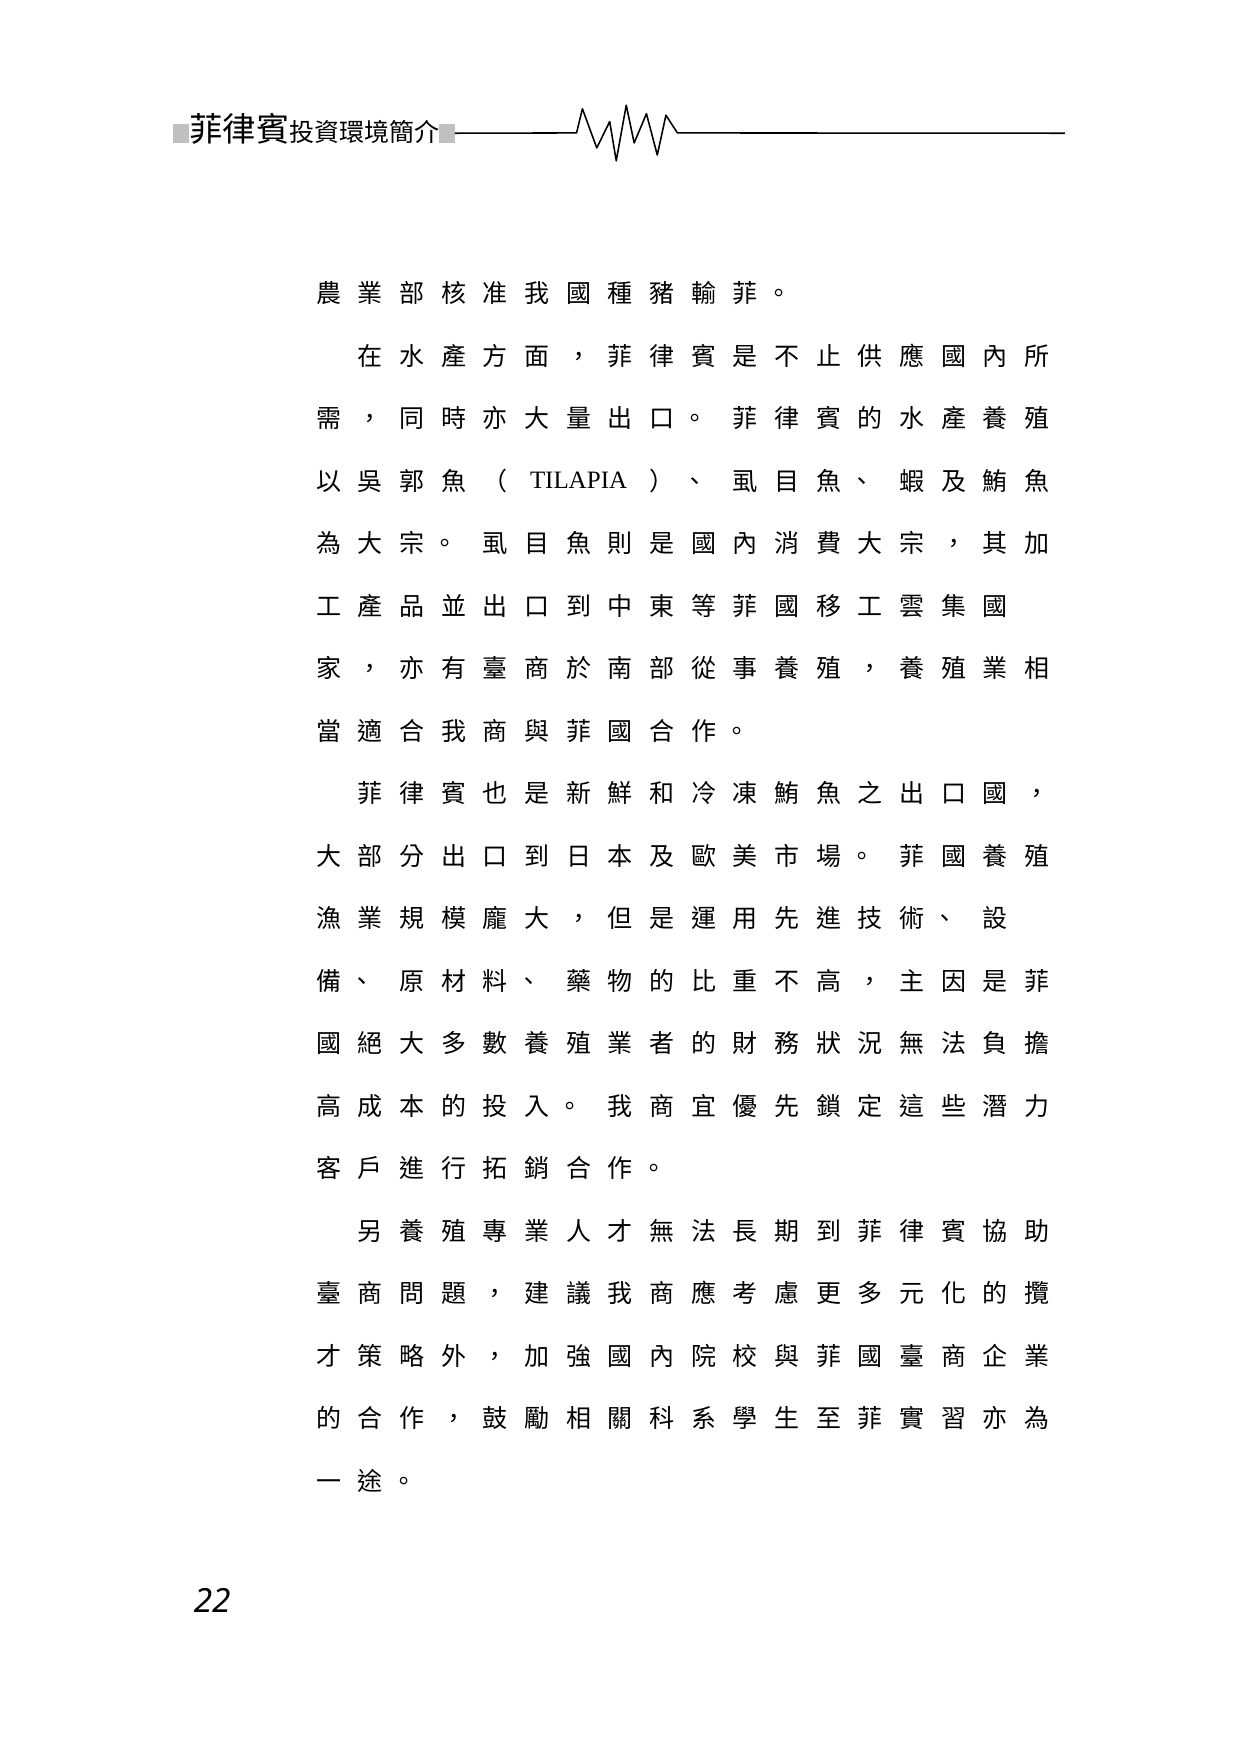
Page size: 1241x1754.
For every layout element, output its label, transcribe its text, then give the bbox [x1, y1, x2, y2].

text 菲律賓也是新鮮和冷凍鮪魚之出口國，大部分出口到日本及歐美市場。菲國養殖漁業規模龐大，但是運用先進技術、設備、原材料、藥物的比重不高，主因是菲國絕大多數養殖業者的財務狀況無法負擔高成本的投入。我商宜優先鎖定這些潛力客戶進行拓銷合作。 [281, 750, 1058, 1188]
text 農業部核准我國種豬輸菲。 [281, 250, 1058, 313]
text 在水產方面，菲律賓是不止供應國內所需，同時亦大量出口。菲律賓的水產養殖以吳郭魚（TILAPIA）、虱目魚、蝦及鮪魚為大宗。虱目魚則是國內消費大宗，其加工產品並出口到中東等菲國移工雲集國家，亦有臺商於南部從事養殖，養殖業相當適合我商與菲國合作。 [281, 313, 1058, 750]
text 另養殖專業人才無法長期到菲律賓協助臺商問題，建議我商應考慮更多元化的攬才策略外，加強國內院校與菲國臺商企業的合作，鼓勵相關科系學生至菲實習亦為一途。 [281, 1188, 1058, 1500]
